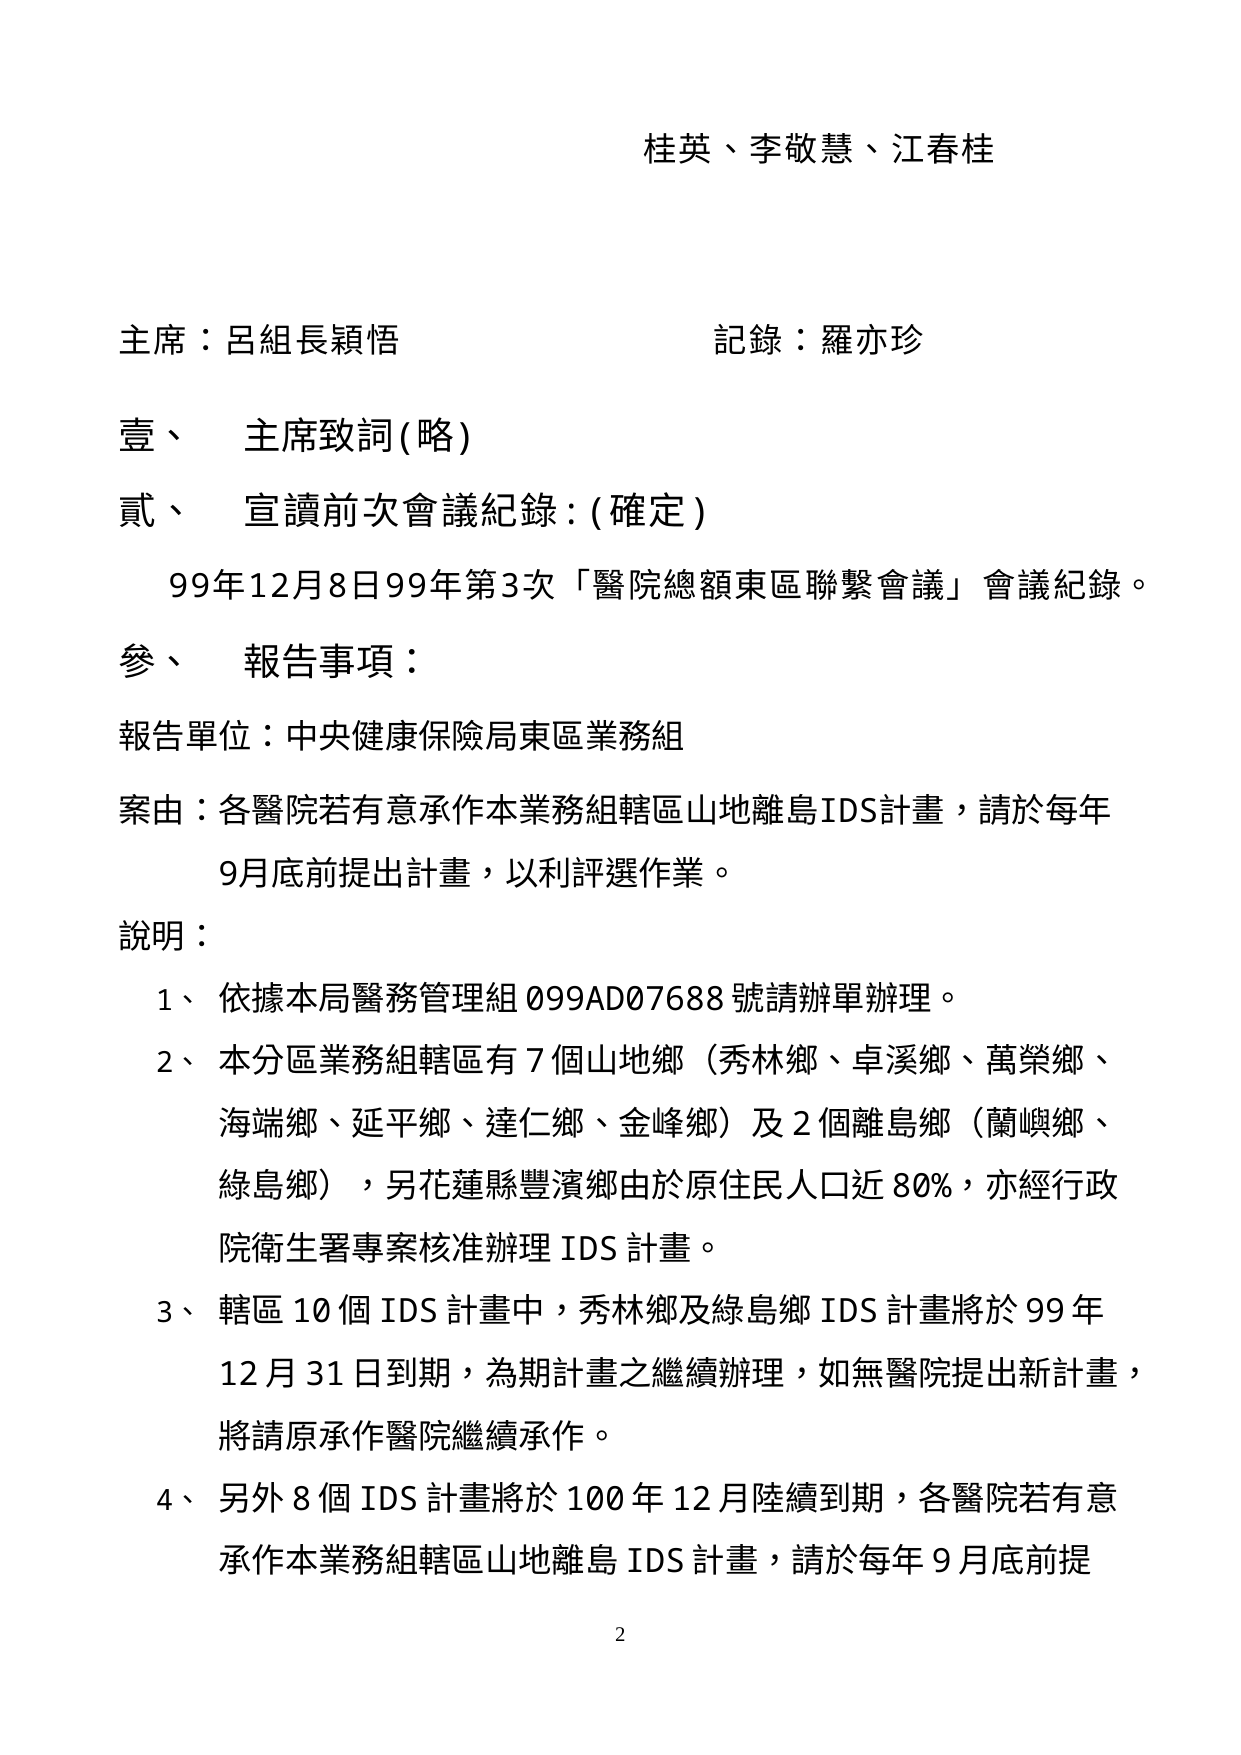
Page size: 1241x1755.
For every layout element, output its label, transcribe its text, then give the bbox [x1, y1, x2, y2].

subtitle 99年12月8日99年第3次「醫院總額東區聯繫會議」會議紀錄。 [168, 542, 1122, 604]
list 另外8個IDS計畫將於100年12月陸續到期，各醫院若有意承作本業務組轄區山地離島IDS計畫，請於每年9月底前提 [156, 1454, 1122, 1579]
list 轄區10個IDS計畫中，秀林鄉及綠島鄉IDS計畫將於99年12月31日到期，為期計畫之繼續辦理，如無醫院提出新計畫，將請原承作醫院繼續承作。 [156, 1267, 1122, 1454]
list 報告事項： [118, 617, 1122, 679]
list 主席致詞(略) [118, 392, 1122, 454]
text 桂英、李敬慧、江春桂 [193, 105, 1122, 168]
subtitle 案由：各醫院若有意承作本業務組轄區山地離島IDS計畫，請於每年9月底前提出計畫，以利評選作業。 [118, 767, 1122, 892]
list 本分區業務組轄區有7個山地鄉（秀林鄉、卓溪鄉、萬榮鄉、海端鄉、延平鄉、達仁鄉、金峰鄉）及2個離島鄉（蘭嶼鄉、綠島鄉），另花蓮縣豐濱鄉由於原住民人口近80%，亦經行政院衛生署專案核准辦理IDS計畫。 [156, 1017, 1122, 1267]
list 依據本局醫務管理組099AD07688號請辦單辦理。 [156, 954, 1122, 1017]
text 主席：呂組長穎悟 記錄：羅亦珍 [118, 254, 1122, 379]
text 說明： [118, 892, 1122, 954]
subtitle 報告單位：中央健康保險局東區業務組 [118, 692, 1122, 754]
list 宣讀前次會議紀錄:(確定) [118, 467, 1122, 529]
